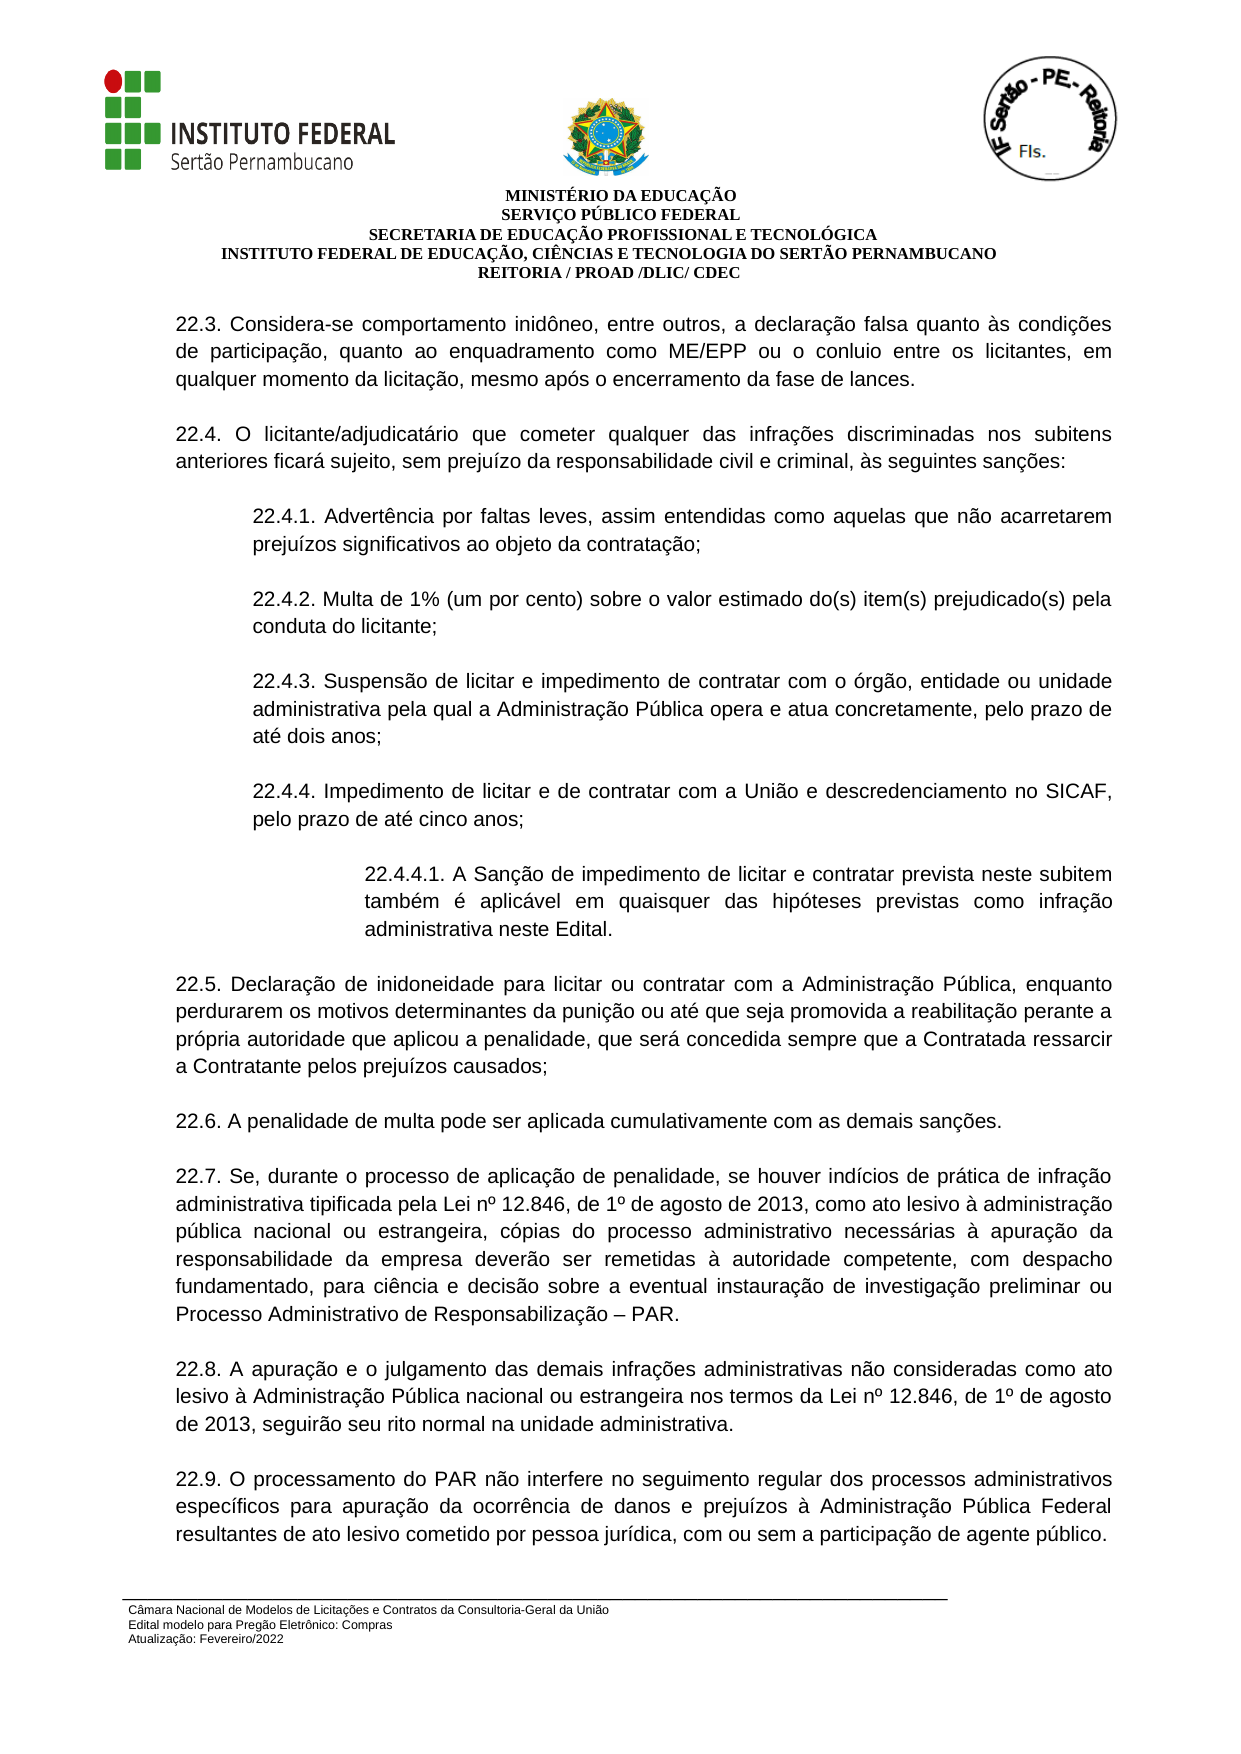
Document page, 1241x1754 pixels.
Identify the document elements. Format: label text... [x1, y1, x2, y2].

list 22.4.2. Multa de 1% (um por cento) sobre o valor estimado do(s) item(s) prejudicado(s) pela conduta do licitante; [252, 586, 1114, 638]
list 22.9. O processamento do PAR não interfere no seguimento regular dos processos administrativos específicos para apuração da ocorrência de danos e prejuízos à Administração Pública Federal resultantes de ato lesivo cometido por pessoa jurídica, com ou sem a participação de agente público. [175, 1466, 1114, 1545]
list 22.4.3. Suspensão de licitar e impedimento de contratar com o órgão, entidade ou unidade administrativa pela qual a Administração Pública opera e atua concretamente, pelo prazo de até dois anos; [252, 669, 1114, 748]
list 22.4.1. Advertência por faltas leves, assim entendidas como aquelas que não acarretarem prejuízos significativos ao objeto da contratação; [252, 504, 1114, 555]
picture [976, 46, 1124, 187]
picture [103, 68, 396, 172]
list 22.4.4.1. A Sanção de impedimento de licitar e contratar prevista neste subitem também é aplicável em quaisquer das hipóteses previstas como infração administrativa neste Edital. [364, 861, 1114, 940]
list 22.5. Declaração de inidoneidade para licitar ou contratar com a Administração Pública, enquanto perdurarem os motivos determinantes da punição ou até que seja promovida a reabilitação perante a própria autoridade que aplicou a penalidade, que será concedida sempre que a Contratada ressarcir a Contratante pelos prejuízos causados; [175, 971, 1114, 1078]
list 22.4.4. Impedimento de licitar e de contratar com a União e descredenciamento no SICAF, pelo prazo de até cinco anos; [252, 779, 1114, 830]
list 22.3. Considera-se comportamento inidôneo, entre outros, a declaração falsa quanto às condições de participação, quanto ao enquadramento como ME/EPP ou o conluio entre os licitantes, em qualquer momento da licitação, mesmo após o encerramento da fase de lances. [175, 311, 1114, 390]
list 22.7. Se, durante o processo de aplicação de penalidade, se houver indícios de prática de infração administrativa tipificada pela Lei nº 12.846, de 1º de agosto de 2013, como ato lesivo à administração pública nacional ou estrangeira, cópias do processo administrativo necessárias à apuração da responsabilidade da empresa deverão ser remetidas à autoridade competente, com despacho fundamentado, para ciência e decisão sobre a eventual instauração de investigação preliminar ou Processo Administrativo de Responsabilização – PAR. [175, 1164, 1114, 1325]
picture [563, 98, 649, 176]
list 22.8. A apuração e o julgamento das demais infrações administrativas não consideradas como ato lesivo à Administração Pública nacional ou estrangeira nos termos da Lei nº 12.846, de 1º de agosto de 2013, seguirão seu rito normal na unidade administrativa. [175, 1356, 1114, 1435]
list 22.4. O licitante/adjudicatário que cometer qualquer das infrações discriminadas nos subitens anteriores ficará sujeito, sem prejuízo da responsabilidade civil e criminal, às seguintes sanções: [175, 421, 1114, 473]
list 22.6. A penalidade de multa pode ser aplicada cumulativamente com as demais sanções. [175, 1109, 1114, 1133]
